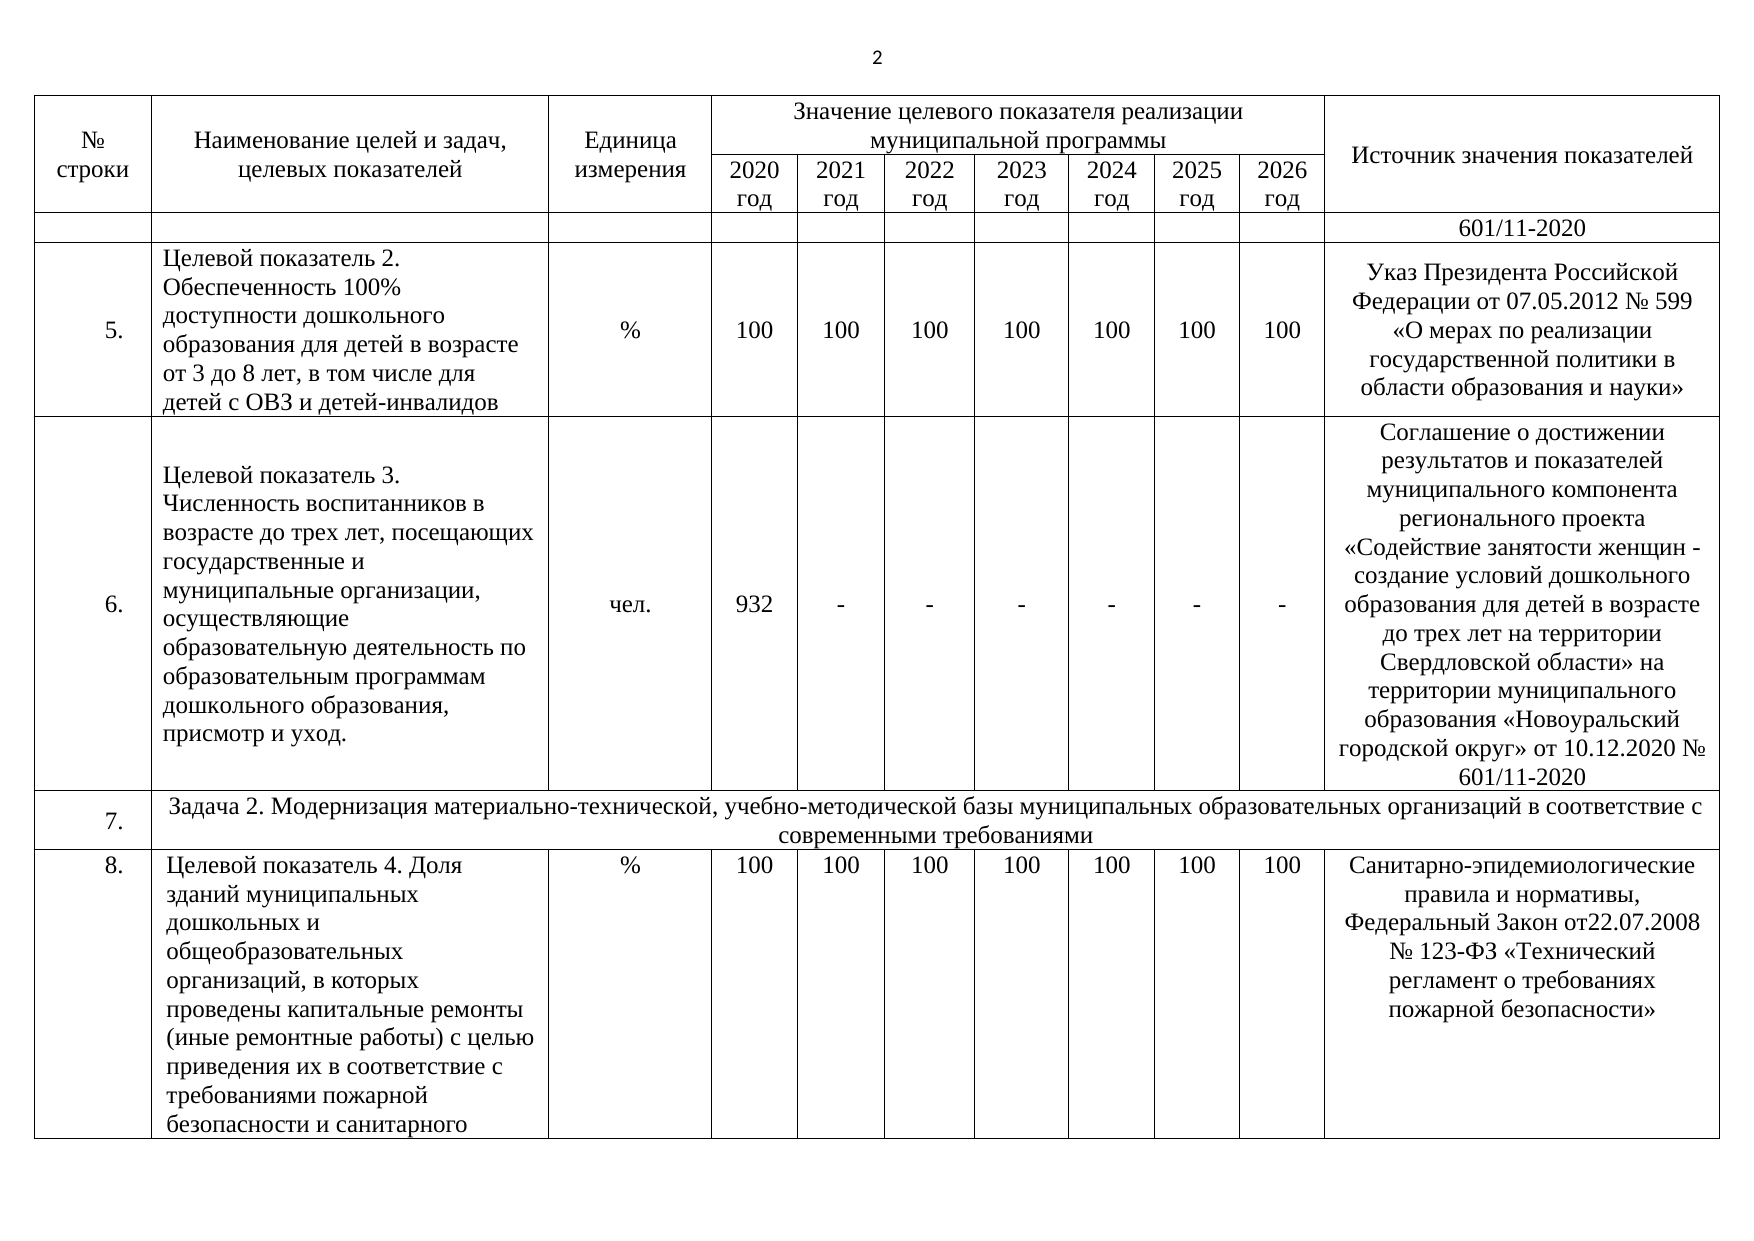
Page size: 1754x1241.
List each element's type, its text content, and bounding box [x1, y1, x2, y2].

table_cell 100 [1155, 850, 1239, 1137]
table_cell 100 [885, 243, 974, 416]
table_cell [975, 213, 1068, 242]
table_cell Целевой показатель 2. Обеспеченность 100% доступности дошкольного образования для детей в возрасте от 3 до 8 лет, в том числе для детей с ОВЗ и детей-инвалидов [152, 243, 548, 416]
table_cell [798, 213, 884, 242]
table_cell 2022 год [885, 155, 974, 212]
table_cell [35, 417, 151, 790]
table_cell 2026 год [1240, 155, 1324, 212]
table_cell 100 [712, 850, 797, 1137]
table_cell 100 [712, 243, 797, 416]
table_header Источник значения показателей [1325, 96, 1719, 212]
table_cell [35, 213, 151, 242]
table_cell 601/11-2020 [1325, 213, 1719, 242]
table_cell 100 [798, 850, 884, 1137]
table_cell Санитарно-эпидемиологические правила и нормативы, Федеральный Закон от22.07.2008 № 123-ФЗ «Технический регламент о требованиях пожарной безопасности» [1325, 850, 1719, 1137]
table_cell 100 [1240, 243, 1324, 416]
table_cell Задача 2. Модернизация материально-технической, учебно-методической базы муниципальных образовательных организаций в соответствие с современными требованиями [152, 791, 1719, 849]
table_header Значение целевого показателя реализации муниципальной программы [712, 96, 1324, 154]
table_cell % [549, 243, 711, 416]
table_cell 2021 год [798, 155, 884, 212]
table_cell [549, 213, 711, 242]
table_cell Соглашение о достижении результатов и показателей муниципального компонента регионального проекта «Содействие занятости женщин - создание условий дошкольного образования для детей в возрасте до трех лет на территории Свердловской области» на территории муниципального образования «Новоуральский городской округ» от 10.12.2020 № 601/11-2020 [1325, 417, 1719, 790]
table_cell 100 [1069, 243, 1154, 416]
table_cell 2020 год [712, 155, 797, 212]
table_cell [35, 243, 151, 416]
table_cell 100 [1155, 243, 1239, 416]
table_cell 100 [1069, 850, 1154, 1137]
table_cell % [549, 850, 711, 1137]
table_header Наименование целей и задач, целевых показателей [152, 96, 548, 212]
table_cell [1155, 213, 1239, 242]
table_cell [885, 213, 974, 242]
table_cell [35, 791, 151, 849]
table_cell Указ Президента Российской Федерации от 07.05.2012 № 599 «О мерах по реализации государственной политики в области образования и науки» [1325, 243, 1719, 416]
table_cell - [1155, 417, 1239, 790]
table_cell - [975, 417, 1068, 790]
table_cell 100 [1240, 850, 1324, 1137]
table_cell - [885, 417, 974, 790]
table_cell - [1069, 417, 1154, 790]
table_cell - [1240, 417, 1324, 790]
table_cell 2024 год [1069, 155, 1154, 212]
table_cell [1240, 213, 1324, 242]
table_cell 932 [712, 417, 797, 790]
table_cell 100 [798, 243, 884, 416]
table_header № строки [35, 96, 151, 212]
table_cell [35, 850, 151, 1137]
table_cell 100 [885, 850, 974, 1137]
table_cell [1069, 213, 1154, 242]
table_cell чел. [549, 417, 711, 790]
table_cell 100 [975, 243, 1068, 416]
table_cell - [798, 417, 884, 790]
table_cell [712, 213, 797, 242]
table_cell [152, 213, 548, 242]
table_cell Целевой показатель 4. Доля зданий муниципальных дошкольных и общеобразовательных организаций, в которых проведены капитальные ремонты (иные ремонтные работы) с целью приведения их в соответствие с требованиями пожарной безопасности и санитарного [152, 850, 548, 1137]
table_cell 2023 год [975, 155, 1068, 212]
table_cell Целевой показатель 3. Численность воспитанников в возрасте до трех лет, посещающих государственные и муниципальные организации, осуществляющие образовательную деятельность по образовательным программам дошкольного образования, присмотр и уход. [152, 417, 548, 790]
table_header Единица измерения [549, 96, 711, 212]
table_cell 2025 год [1155, 155, 1239, 212]
table_cell 100 [975, 850, 1068, 1137]
